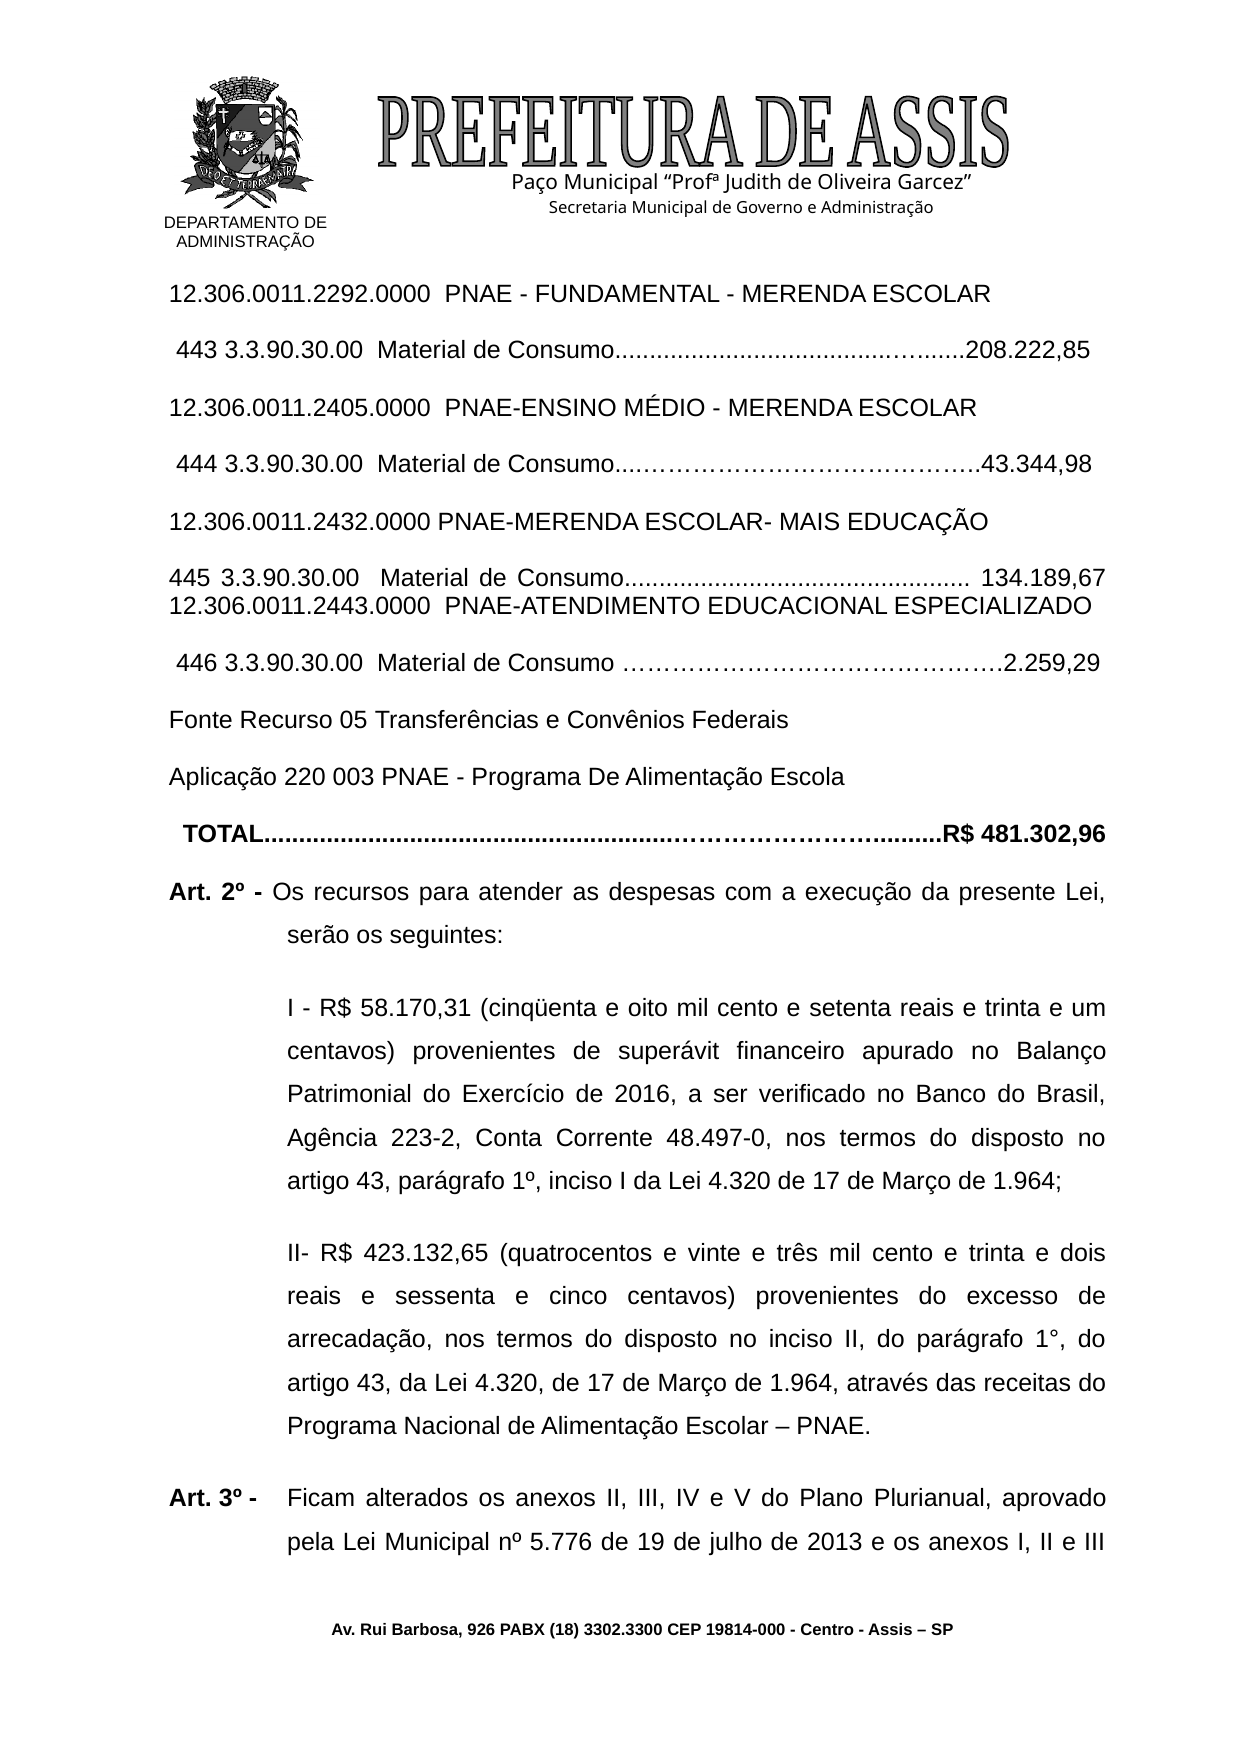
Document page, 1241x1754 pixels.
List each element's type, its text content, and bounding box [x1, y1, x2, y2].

text 443 3.3.90.30.00 Material de Consumo........................................….......208.222,85 [169, 337, 1107, 364]
text Art. 2º - Os recursos para atender as despesas com a execução da presente Lei, serão os seguintes: [169, 877, 1107, 949]
text Fonte Recurso 05 Transferências e Convênios Federais [169, 706, 1107, 734]
text 444 3.3.90.30.00 Material de Consumo....…………………………………..43.344,98 [169, 451, 1107, 478]
text 12.306.0011.2432.0000 PNAE-MERENDA ESCOLAR- MAIS EDUCAÇÃO [169, 508, 1107, 535]
text 12.306.0011.2292.0000 PNAE - FUNDAMENTAL - MERENDA ESCOLAR [169, 280, 1107, 307]
text II- R$ 423.132,65 (quatrocentos e vinte e três mil cento e trinta e dois reais e sessenta e cinco centavos) provenientes do excesso de arrecadação, nos termos do disposto no inciso II, do parágrafo 1°, do artigo 43, da Lei 4.320, de 17 de Março de 1.964, através das receitas do Programa Nacional de Alimentação Escolar – PNAE. [169, 1238, 1107, 1439]
text I - R$ 58.170,31 (cinqüenta e oito mil cento e setenta reais e trinta e um centavos) provenientes de superávit financeiro apurado no Balanço Patrimonial do Exercício de 2016, a ser verificado no Banco do Brasil, Agência 223-2, Conta Corrente 48.497-0, nos termos do disposto no artigo 43, parágrafo 1º, inciso I da Lei 4.320 de 17 de Março de 1.964; [287, 993, 1107, 1194]
text 446 3.3.90.30.00 Material de Consumo ……………………………………….2.259,29 [169, 649, 1107, 677]
text Aplicação 220 003 PNAE - Programa De Alimentação Escola [169, 763, 1107, 791]
text Art. 3º - Ficam alterados os anexos II, III, IV e V do Plano Plurianual, aprovado pela Lei Municipal nº 5.776 de 19 de julho de 2013 e os anexos I, II e III [169, 1483, 1107, 1555]
text 445 3.3.90.30.00 Material de Consumo.................................................. 134.189,67 12.306.0011.2443.0000 PNAE-ATENDIMENTO EDUCACIONAL ESPECIALIZADO [169, 565, 1107, 620]
text 12.306.0011.2405.0000 PNAE-ENSINO MÉDIO - MERENDA ESCOLAR [169, 394, 1107, 421]
text TOTAL...........................................................……………………..........R$ 481.302,96 [169, 820, 1107, 848]
